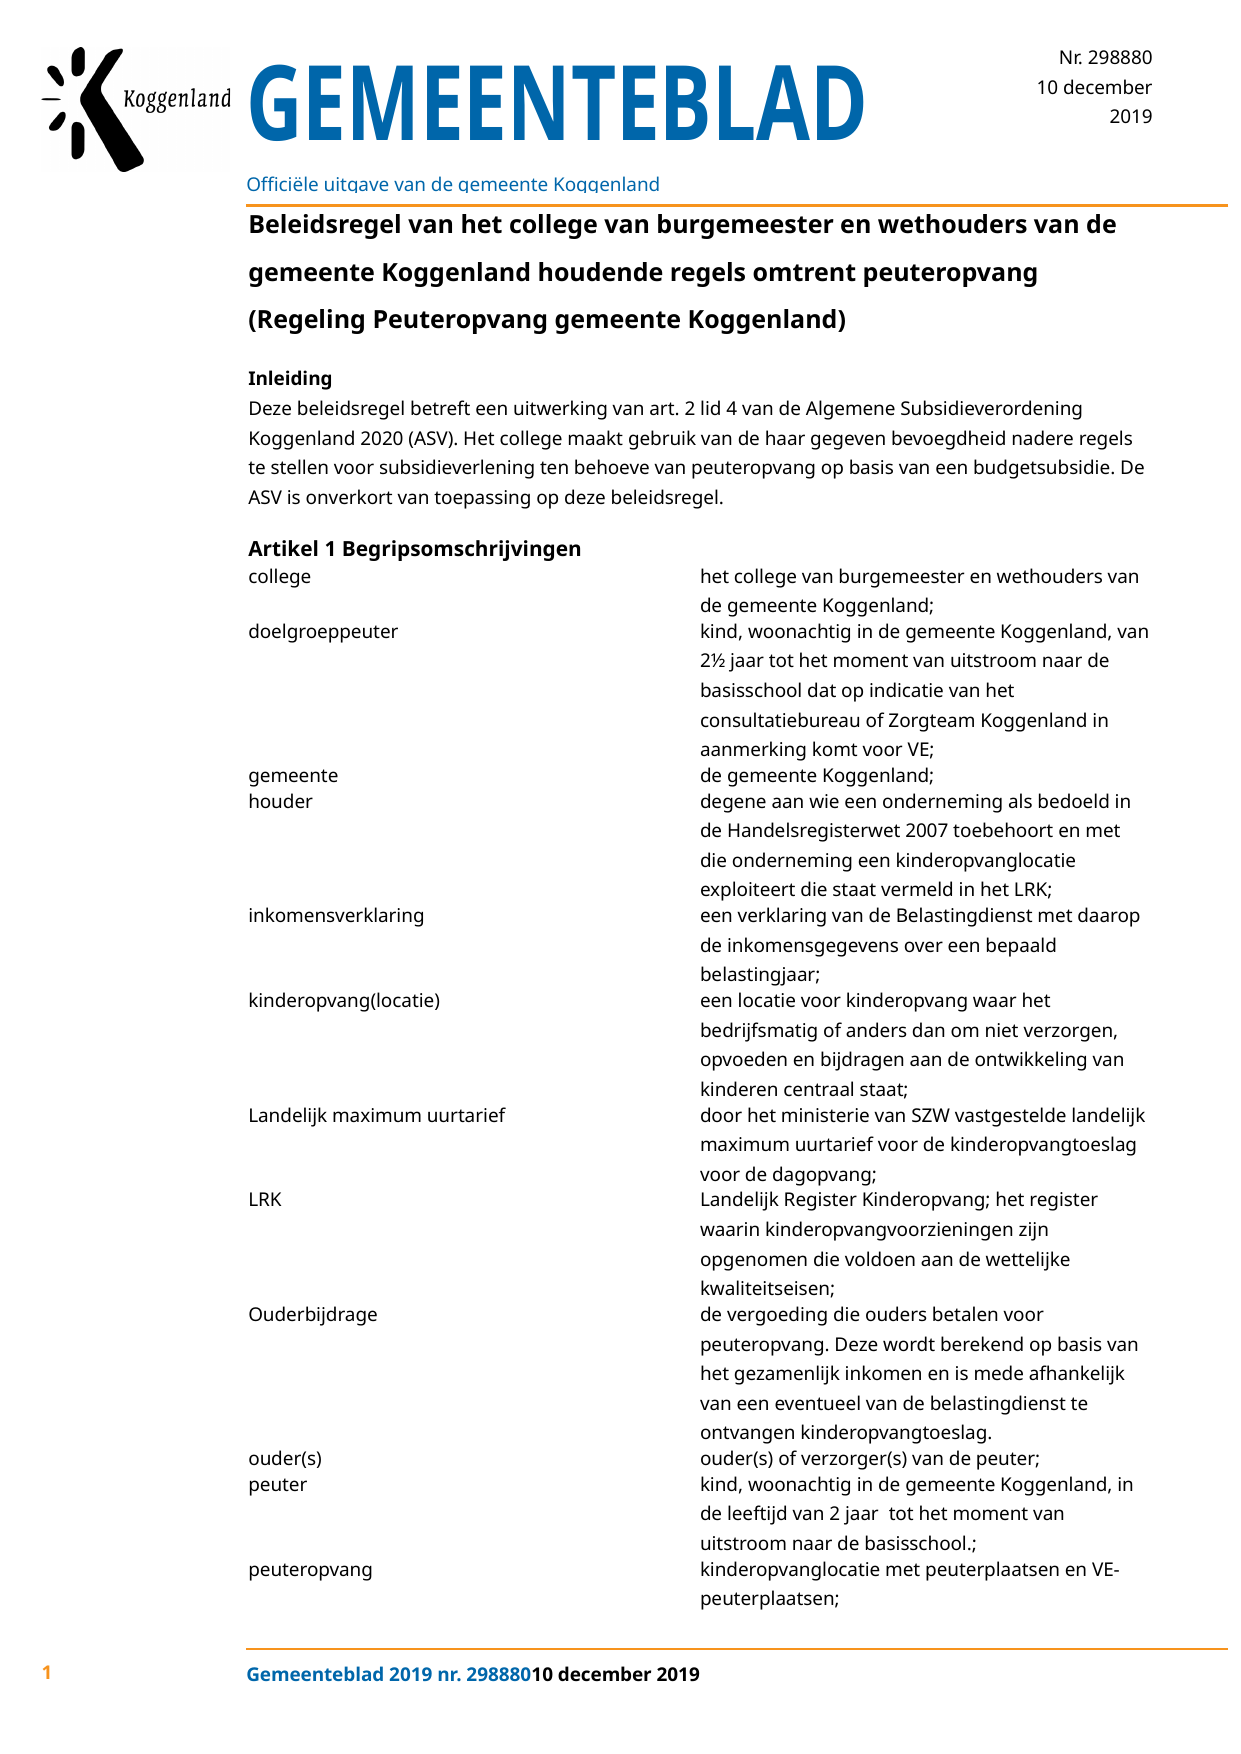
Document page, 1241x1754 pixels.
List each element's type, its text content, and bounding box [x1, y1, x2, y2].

table_cell ouder(s) of verzorger(s) van de peuter; [700, 1445, 1152, 1471]
table_cell gemeente [248, 762, 700, 788]
table_cell Landelijk maximum uurtarief [248, 1102, 700, 1187]
table_cell doelgroeppeuter [248, 618, 700, 762]
text Deze beleidsregel betreft een uitwerking van art. 2 lid 4 van de Algemene Subsidieverordening Koggenland 2020 (ASV). Het college maakt gebruik van de haar gegeven bevoegdheid nadere regels te stellen voor subsidieverlening ten behoeve van peuteropvang op basis van een budgetsubsidie. De ASV is onverkort van toepassing op deze beleidsregel. [248, 395, 1152, 509]
table_cell peuteropvang [248, 1556, 700, 1611]
table_header het college van burgemeester en wethouders van de gemeente Koggenland; [700, 563, 1152, 618]
table_cell een locatie voor kinderopvang waar het bedrijfsmatig of anders dan om niet verzorgen, opvoeden en bijdragen aan de ontwikkeling van kinderen centraal staat; [700, 987, 1152, 1102]
picture [41, 47, 231, 172]
table_cell LRK [248, 1187, 700, 1301]
table_cell ouder(s) [248, 1445, 700, 1471]
table_cell kind, woonachtig in de gemeente Koggenland, van 2½ jaar tot het moment van uitstroom naar de basisschool dat op indicatie van het consultatiebureau of Zorgteam Koggenland in aanmerking komt voor VE; [700, 618, 1152, 762]
table_cell kinderopvang(locatie) [248, 987, 700, 1102]
table_cell de gemeente Koggenland; [700, 762, 1152, 788]
text Beleidsregel van het college van burgemeester en wethouders van de gemeente Koggenland houdende regels omtrent peuteropvang (Regeling Peuteropvang gemeente Koggenland) [248, 207, 1152, 336]
table_cell kinderopvanglocatie met peuterplaatsen en VE-peuterplaatsen; [700, 1556, 1152, 1611]
table_cell Ouderbijdrage [248, 1301, 700, 1445]
table_cell peuter [248, 1471, 700, 1556]
table_cell houder [248, 788, 700, 902]
table_cell de vergoeding die ouders betalen voor peuteropvang. Deze wordt berekend op basis van het gezamenlijk inkomen en is mede afhankelijk van een eventueel van de belastingdienst te ontvangen kinderopvangtoeslag. [700, 1301, 1152, 1445]
table_cell inkomensverklaring [248, 903, 700, 987]
table_header college [248, 563, 700, 618]
table_cell Landelijk Register Kinderopvang; het register waarin kinderopvangvoorzieningen zijn opgenomen die voldoen aan de wettelijke kwaliteitseisen; [700, 1187, 1152, 1301]
text Inleiding [248, 366, 1152, 391]
table_cell degene aan wie een onderneming als bedoeld in de Handelsregisterwet 2007 toebehoort en met die onderneming een kinderopvanglocatie exploiteert die staat vermeld in het LRK; [700, 788, 1152, 902]
table_cell een verklaring van de Belastingdienst met daarop de inkomensgegevens over een bepaald belastingjaar; [700, 903, 1152, 987]
table_cell kind, woonachtig in de gemeente Koggenland, in de leeftijd van 2 jaar tot het moment van uitstroom naar de basisschool.; [700, 1471, 1152, 1556]
table_cell door het ministerie van SZW vastgestelde landelijk maximum uurtarief voor de kinderopvangtoeslag voor de dagopvang; [700, 1102, 1152, 1187]
text Artikel 1 Begripsomschrijvingen [248, 534, 1152, 563]
